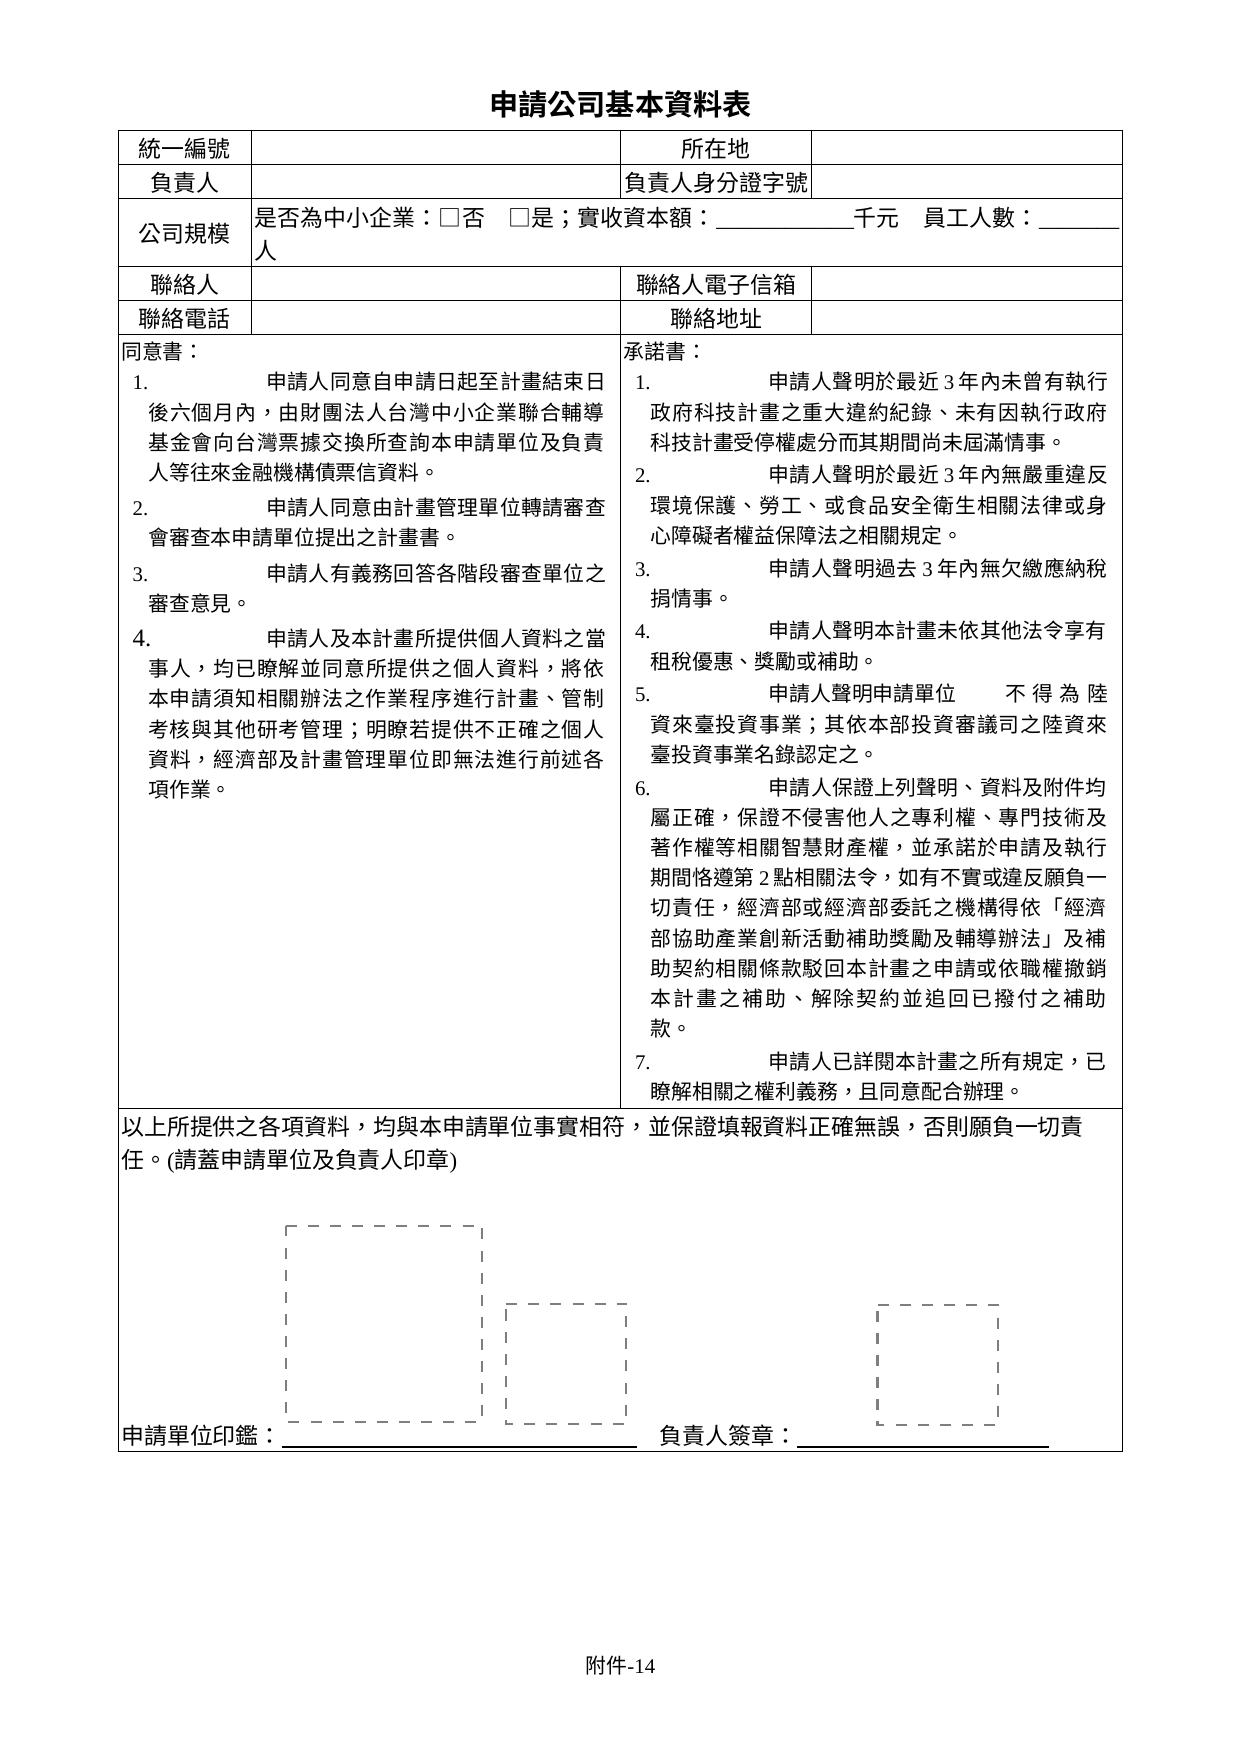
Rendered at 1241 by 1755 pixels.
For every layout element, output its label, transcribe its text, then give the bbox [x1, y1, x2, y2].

table_cell [812, 165, 1122, 198]
table_cell [252, 165, 620, 198]
text 申請公司基本資料表 [75, 81, 1165, 123]
table_header 所在地 [621, 131, 811, 164]
table_cell 負責人身分證字號 [621, 165, 811, 198]
table_cell [252, 267, 620, 300]
table_cell 同意書： 申請人同意自申請日起至計畫結束日後六個月內，由財團法人台灣中小企業聯合輔導基金會向台灣票據交換所查詢本申請單位及負責人等往來金融機構債票信資料。 申請人同意由計畫管理單位轉請審查會審查本申請單位提出之計畫書。 申請人有義務回答各階段審查單位之審查意見。 申請人及本計畫所提供個人資料之當事人，均已瞭解並同意所提供之個人資料，將依本申請須知相關辦法之作業程序進行計畫、管制考核與其他研考管理；明瞭若提供不正確之個人資料，經濟部及計畫管理單位即無法進行前述各項作業。 [119, 335, 620, 1108]
table_cell [812, 267, 1122, 300]
table_cell [252, 301, 620, 334]
table_cell 聯絡電話 [119, 301, 251, 334]
table_cell 聯絡人電子信箱 [621, 267, 811, 300]
table_cell 負責人 [119, 165, 251, 198]
table_cell 是否為中小企業：□否 □是；實收資本額：____________千元 員工人數：_______人 [252, 199, 1122, 266]
table_header [252, 131, 620, 164]
table_cell 聯絡地址 [621, 301, 811, 334]
table_cell [812, 301, 1122, 334]
table_cell 聯絡人 [119, 267, 251, 300]
table_cell 承諾書： 申請人聲明於最近3年內未曾有執行政府科技計畫之重大違約紀錄、未有因執行政府科技計畫受停權處分而其期間尚未屆滿情事。 申請人聲明於最近3年內無嚴重違反環境保護、勞工、或食品安全衛生相關法律或身心障礙者權益保障法之相關規定。 申請人聲明過去3年內無欠繳應納稅捐情事。 申請人聲明本計畫未依其他法令享有租稅優惠、獎勵或補助。 申請人聲明申請單位 不得為陸資來臺投資事業；其依本部投資審議司之陸資來臺投資事業名錄認定之。 申請人保證上列聲明、資料及附件均屬正確，保證不侵害他人之專利權、專門技術及著作權等相關智慧財產權，並承諾於申請及執行期間恪遵第2點相關法令，如有不實或違反願負一切責任，經濟部或經濟部委託之機構得依「經濟部協助產業創新活動補助獎勵及輔導辦法」及補助契約相關條款駁回本計畫之申請或依職權撤銷本計畫之補助、解除契約並追回已撥付之補助款。 申請人已詳閱本計畫之所有規定，已瞭解相關之權利義務，且同意配合辦理。 [621, 335, 1122, 1108]
table_cell 以上所提供之各項資料，均與本申請單位事實相符，並保證填報資料正確無誤，否則願負一切責任。(請蓋申請單位及負責人印章) 申請單位印鑑： 負責人簽章： [119, 1109, 1122, 1451]
table_header [812, 131, 1122, 164]
table_header 統一編號 [119, 131, 251, 164]
table_cell 公司規模 [119, 199, 251, 266]
